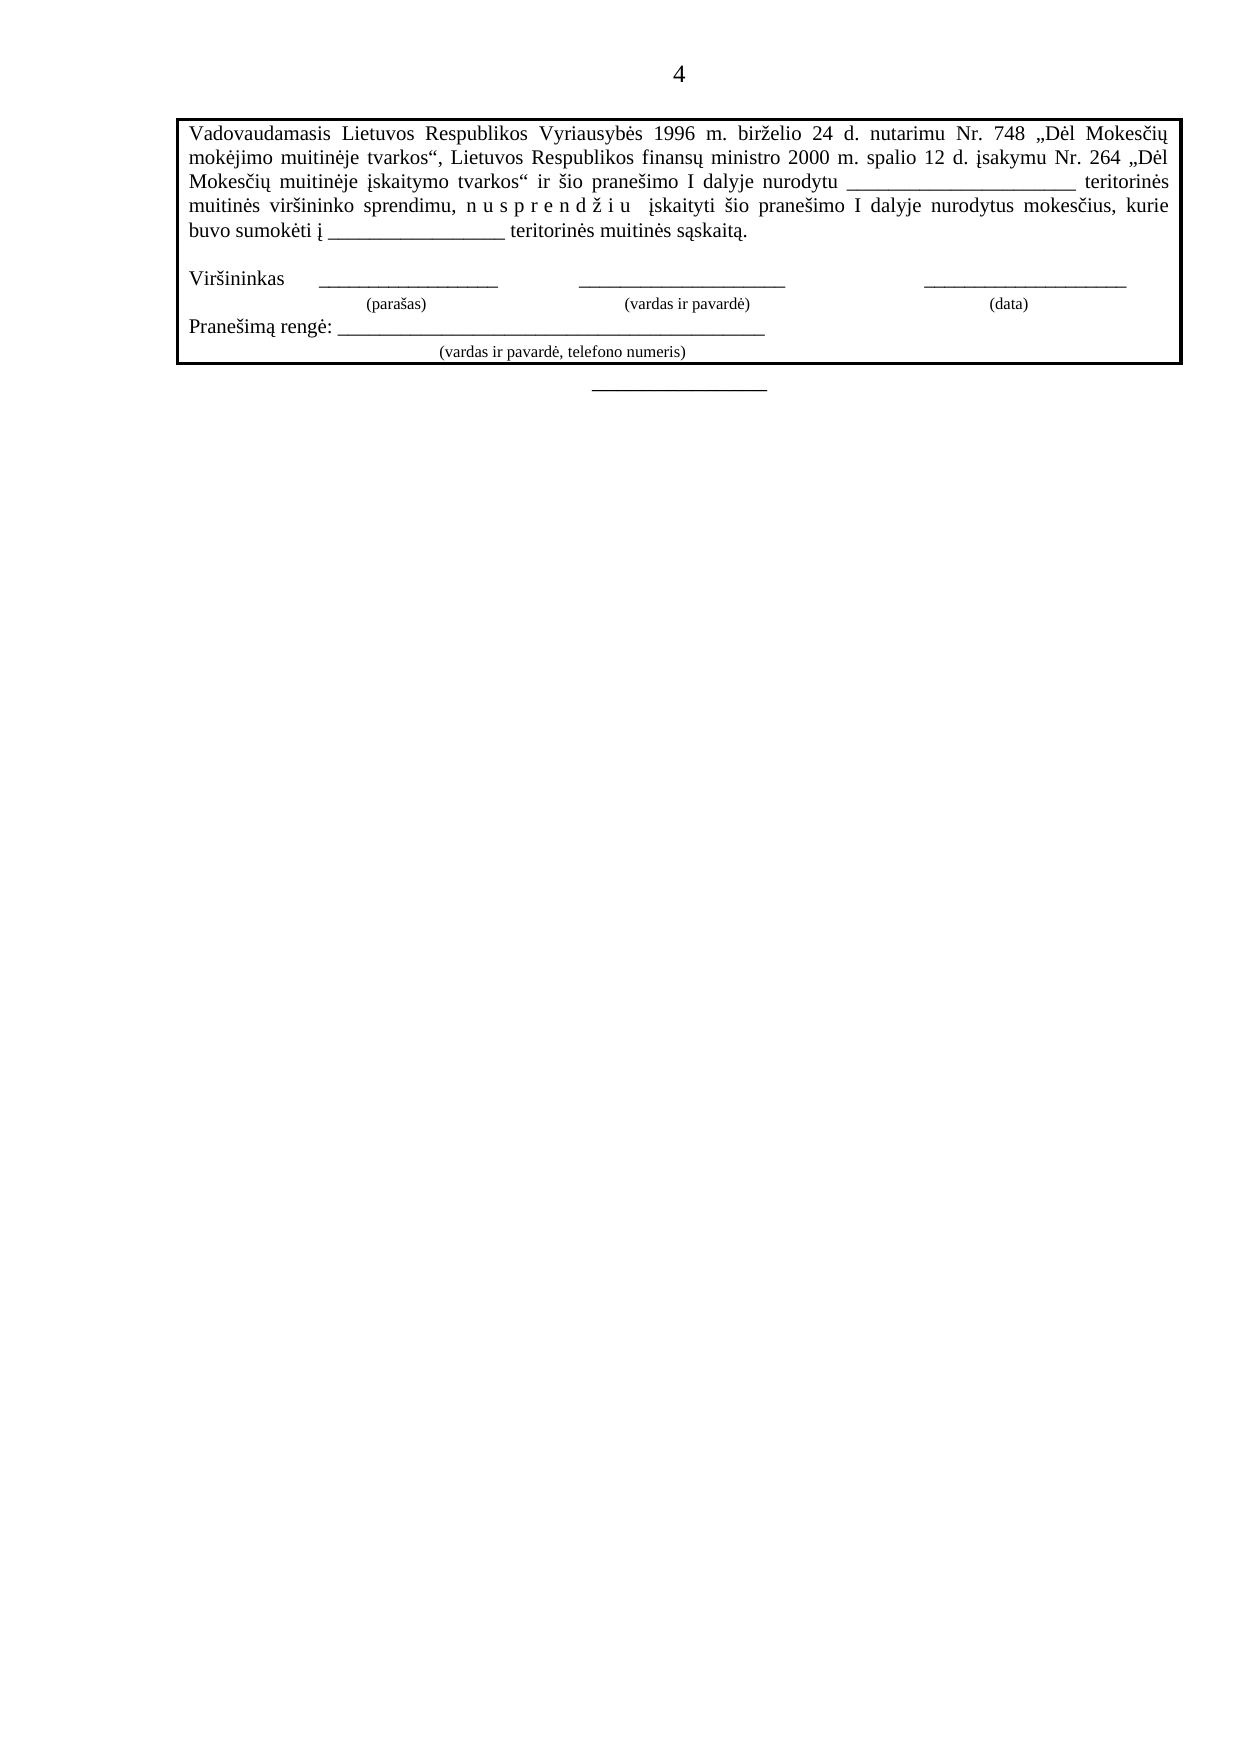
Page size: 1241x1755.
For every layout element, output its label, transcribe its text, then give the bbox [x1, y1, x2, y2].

table_cell (vardas ir pavardė, telefono numeris) [179, 338, 1179, 362]
table_header Vadovaudamasis Lietuvos Respublikos Vyriausybės 1996 m. birželio 24 d. nutarimu Nr. 748 „Dėl Mokesčių mokėjimo muitinėje tvarkos“, Lietuvos Respublikos finansų ministro 2000 m. spalio 12 d. įsakymu Nr. 264 „Dėl Mokesčių muitinėje įskaitymo tvarkos“ ir šio pranešimo I dalyje nurodytu ______________________ teritorinės muitinės viršininko sprendimu, nusprendžiu įskaityti šio pranešimo I dalyje nurodytus mokesčius, kurie buvo sumokėti į _________________ teritorinės muitinės sąskaitą. [179, 121, 1179, 242]
table_cell (parašas) (vardas ir pavardė) (data) [179, 290, 1179, 314]
table_cell [179, 242, 1179, 266]
table_cell Viršininkas [179, 266, 1179, 290]
text ______________ [177, 365, 1181, 394]
table_cell Pranešimą rengė: _________________________________________ [179, 314, 1179, 338]
